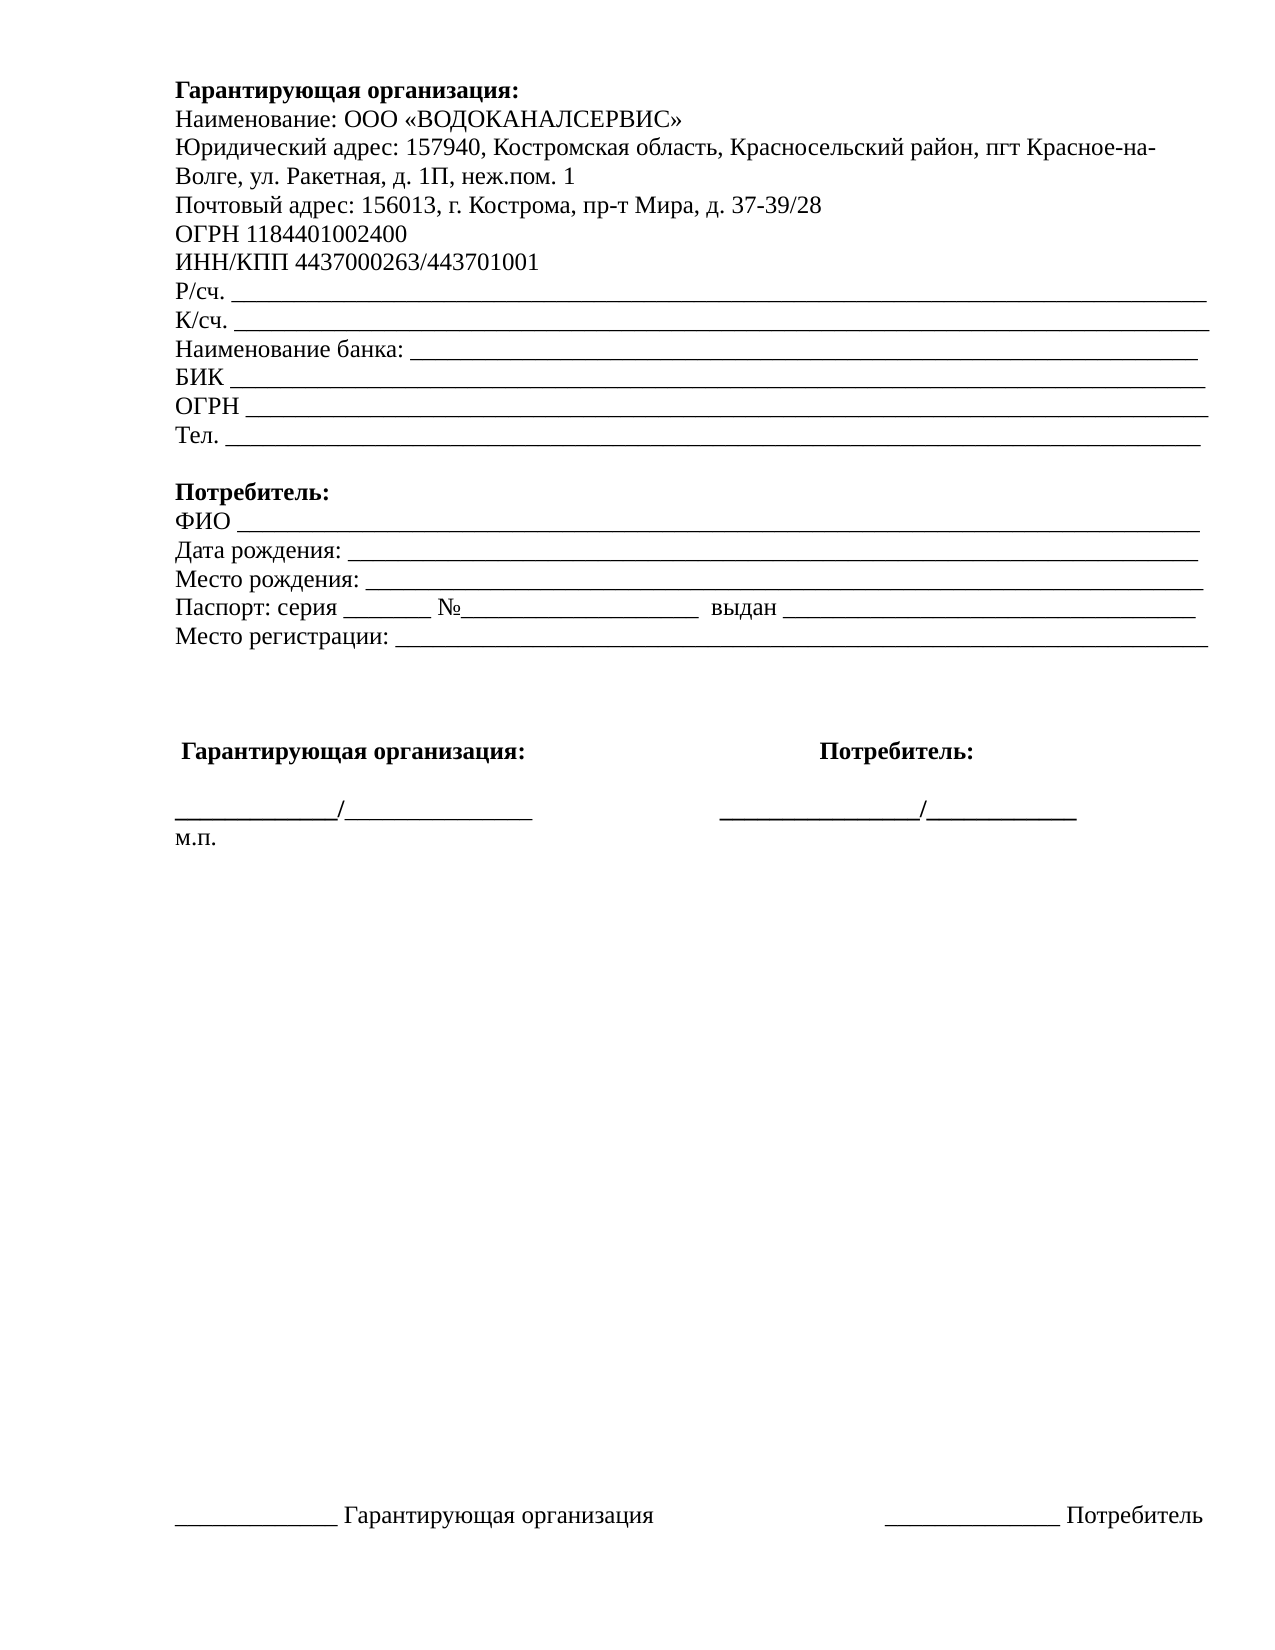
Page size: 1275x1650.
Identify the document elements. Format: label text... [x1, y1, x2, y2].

text ОГРН _____________________________________________________________________________ [175, 391, 1209, 420]
text м.п. [175, 822, 1209, 851]
text Дата рождения: ____________________________________________________________________ [175, 535, 1209, 564]
text Гарантирующая организация: Потребитель: [175, 736, 1209, 765]
text Место регистрации: _________________________________________________________________ [175, 621, 1209, 650]
text Наименование: ООО «ВОДОКАНАЛСЕРВИС» [175, 104, 1209, 132]
text Место рождения: ___________________________________________________________________ [175, 564, 1209, 592]
text Потребитель: [175, 477, 1209, 506]
text Р/сч. ______________________________________________________________________________ [175, 276, 1209, 305]
text Паспорт: серия _______ №___________________ выдан _________________________________ [175, 592, 1209, 621]
text Гарантирующая организация: [175, 75, 1209, 104]
text Юридический адрес: 157940, Костромская область, Красносельский район, пгт Красное-на-Волге, ул. Ракетная, д. 1П, неж.пом. 1 [175, 132, 1209, 190]
text ОГРН 1184401002400 [175, 219, 1209, 247]
text Почтовый адрес: 156013, г. Кострома, пр-т Мира, д. 37-39/28 [175, 190, 1209, 219]
text БИК ______________________________________________________________________________ [175, 362, 1209, 391]
text К/сч. ______________________________________________________________________________ [175, 305, 1209, 334]
text ФИО _____________________________________________________________________________ [175, 506, 1209, 535]
text _____________/_______________ ________________/____________ [175, 794, 1209, 822]
text Наименование банка: _______________________________________________________________ [175, 334, 1209, 362]
text ИНН/КПП 4437000263/443701001 [175, 247, 1209, 276]
text Тел. ______________________________________________________________________________ [175, 420, 1209, 449]
